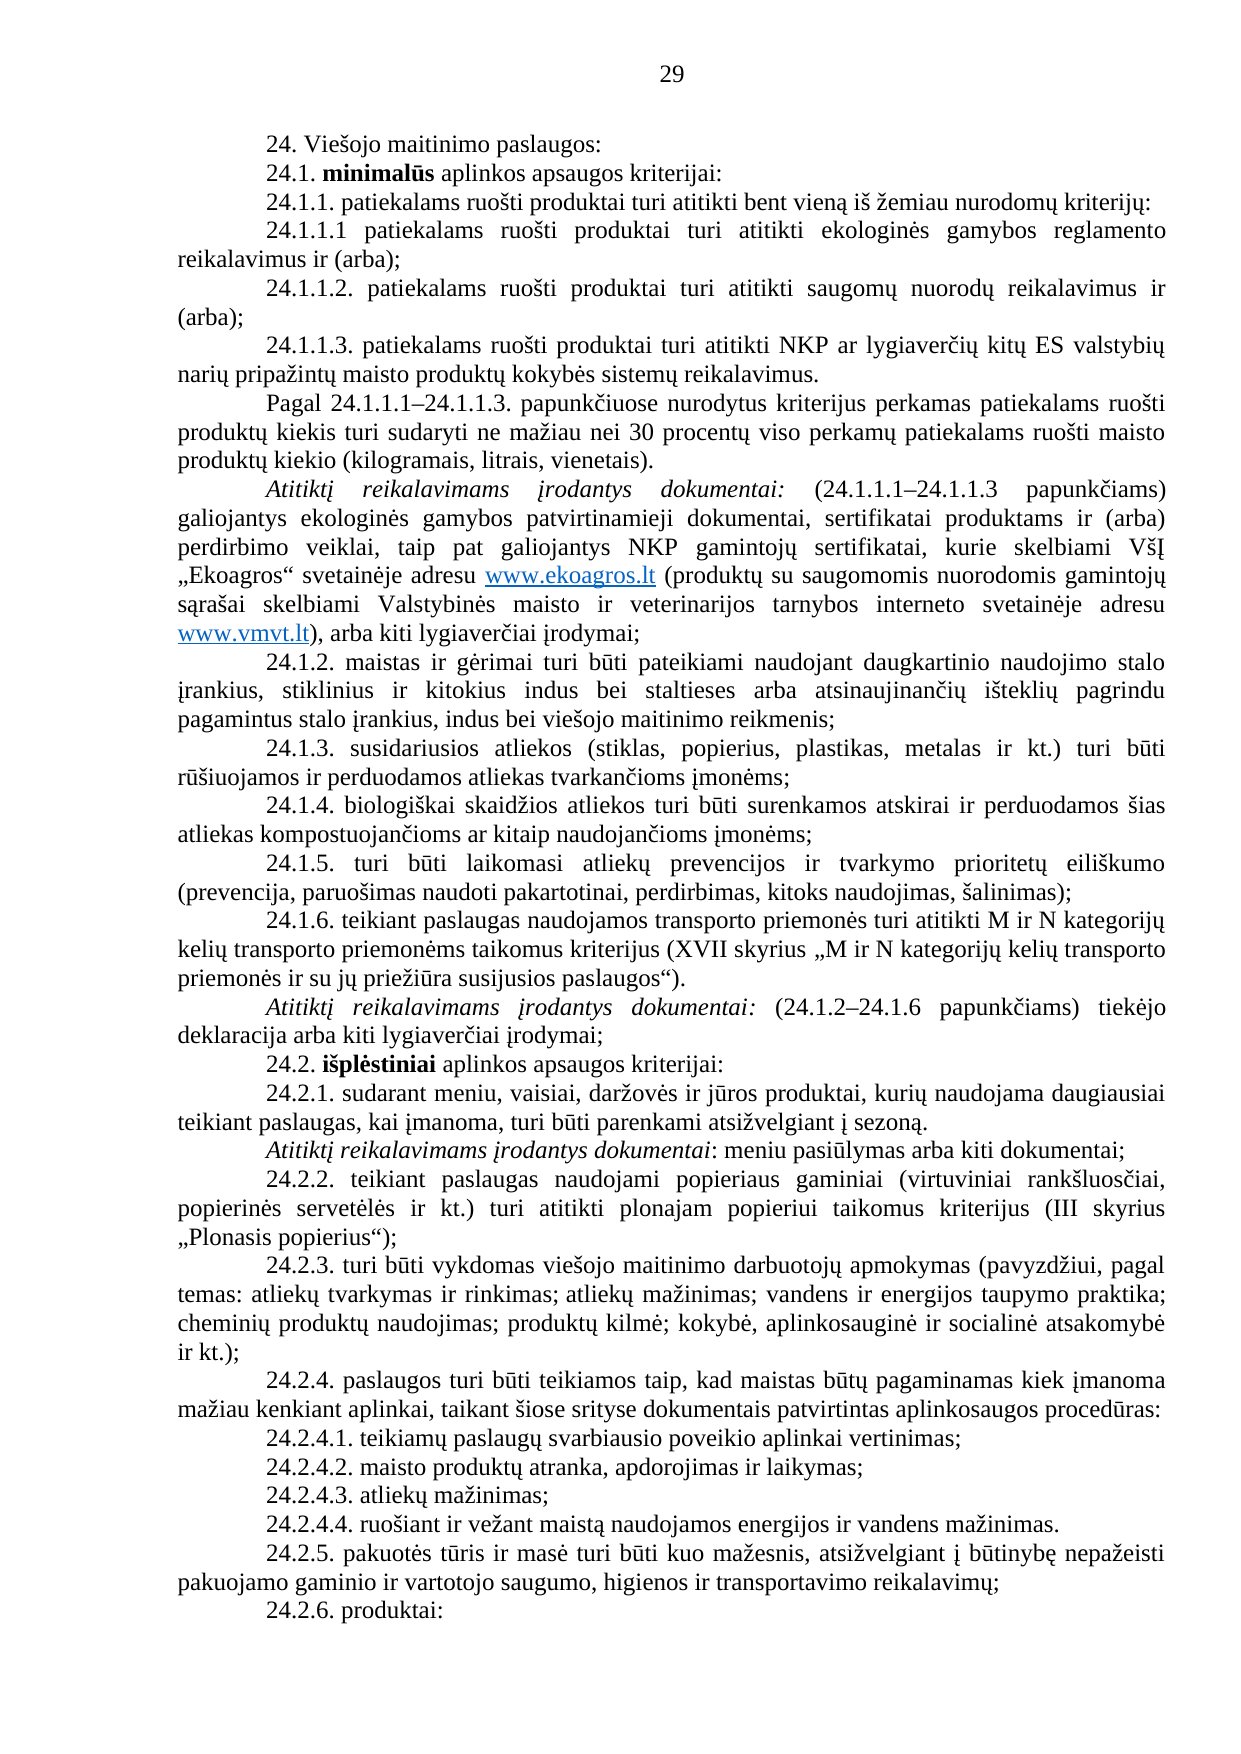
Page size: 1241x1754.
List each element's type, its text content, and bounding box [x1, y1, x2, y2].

text 24.2.3. turi būti vykdomas viešojo maitinimo darbuotojų apmokymas (pavyzdžiui, pagal temas: atliekų tvarkymas ir rinkimas; atliekų mažinimas; vandens ir energijos taupymo praktika; cheminių produktų naudojimas; produktų kilmė; kokybė, aplinkosauginė ir socialinė atsakomybė ir kt.); [177, 1250, 1166, 1365]
text 24.2.4.3. atliekų mažinimas; [177, 1480, 1166, 1509]
text 24.1.1.2. patiekalams ruošti produktai turi atitikti saugomų nuorodų reikalavimus ir (arba); [177, 273, 1166, 330]
text 24.2. išplėstiniai aplinkos apsaugos kriterijai: [177, 1049, 1166, 1078]
text 24.1.1.3. patiekalams ruošti produktai turi atitikti NKP ar lygiaverčių kitų ES valstybių narių pripažintų maisto produktų kokybės sistemų reikalavimus. [177, 330, 1166, 388]
text Atitiktį reikalavimams įrodantys dokumentai: (24.1.1.1–24.1.1.3 papunkčiams) galiojantys ekologinės gamybos patvirtinamieji dokumentai, sertifikatai produktams ir (arba) perdirbimo veiklai, taip pat galiojantys NKP gamintojų sertifikatai, kurie skelbiami VšĮ „Ekoagros“ svetainėje adresu www.ekoagros.lt (produktų su saugomomis nuorodomis gamintojų sąrašai skelbiami Valstybinės maisto ir veterinarijos tarnybos interneto svetainėje adresu www.vmvt.lt), arba kiti lygiaverčiai įrodymai; [177, 474, 1166, 647]
text Pagal 24.1.1.1–24.1.1.3. papunkčiuose nurodytus kriterijus perkamas patiekalams ruošti produktų kiekis turi sudaryti ne mažiau nei 30 procentų viso perkamų patiekalams ruošti maisto produktų kiekio (kilogramais, litrais, vienetais). [177, 388, 1166, 474]
text 24. Viešojo maitinimo paslaugos: [177, 129, 1166, 158]
text 24.2.4.4. ruošiant ir vežant maistą naudojamos energijos ir vandens mažinimas. [177, 1509, 1166, 1538]
text 24.2.4.2. maisto produktų atranka, apdorojimas ir laikymas; [177, 1452, 1166, 1480]
text 24.1.1.1 patiekalams ruošti produktai turi atitikti ekologinės gamybos reglamento reikalavimus ir (arba); [177, 215, 1166, 273]
text 24.2.4. paslaugos turi būti teikiamos taip, kad maistas būtų pagaminamas kiek įmanoma mažiau kenkiant aplinkai, taikant šiose srityse dokumentais patvirtintas aplinkosaugos procedūras: [177, 1365, 1166, 1423]
text 24.2.2. teikiant paslaugas naudojami popieriaus gaminiai (virtuviniai rankšluosčiai, popierinės servetėlės ir kt.) turi atitikti plonajam popieriui taikomus kriterijus (III skyrius „Plonasis popierius“); [177, 1164, 1166, 1250]
text 24.1.6. teikiant paslaugas naudojamos transporto priemonės turi atitikti M ir N kategorijų kelių transporto priemonėms taikomus kriterijus (XVII skyrius „M ir N kategorijų kelių transporto priemonės ir su jų priežiūra susijusios paslaugos“). [177, 905, 1166, 992]
text 24.1.5. turi būti laikomasi atliekų prevencijos ir tvarkymo prioritetų eiliškumo (prevencija, paruošimas naudoti pakartotinai, perdirbimas, kitoks naudojimas, šalinimas); [177, 848, 1166, 905]
text 24.2.4.1. teikiamų paslaugų svarbiausio poveikio aplinkai vertinimas; [177, 1423, 1166, 1452]
text Atitiktį reikalavimams įrodantys dokumentai: meniu pasiūlymas arba kiti dokumentai; [177, 1135, 1166, 1164]
text 24.1.2. maistas ir gėrimai turi būti pateikiami naudojant daugkartinio naudojimo stalo įrankius, stiklinius ir kitokius indus bei staltieses arba atsinaujinančių išteklių pagrindu pagamintus stalo įrankius, indus bei viešojo maitinimo reikmenis; [177, 647, 1166, 733]
text 24.1.1. patiekalams ruošti produktai turi atitikti bent vieną iš žemiau nurodomų kriterijų: [177, 187, 1166, 215]
text 24.2.5. pakuotės tūris ir masė turi būti kuo mažesnis, atsižvelgiant į būtinybę nepažeisti pakuojamo gaminio ir vartotojo saugumo, higienos ir transportavimo reikalavimų; [177, 1538, 1166, 1595]
text 24.1.4. biologiškai skaidžios atliekos turi būti surenkamos atskirai ir perduodamos šias atliekas kompostuojančioms ar kitaip naudojančioms įmonėms; [177, 790, 1166, 848]
text 24.1.3. susidariusios atliekos (stiklas, popierius, plastikas, metalas ir kt.) turi būti rūšiuojamos ir perduodamos atliekas tvarkančioms įmonėms; [177, 733, 1166, 790]
text Atitiktį reikalavimams įrodantys dokumentai: (24.1.2–24.1.6 papunkčiams) tiekėjo deklaracija arba kiti lygiaverčiai įrodymai; [177, 992, 1166, 1049]
text 24.1. minimalūs aplinkos apsaugos kriterijai: [177, 158, 1166, 187]
text 24.2.1. sudarant meniu, vaisiai, daržovės ir jūros produktai, kurių naudojama daugiausiai teikiant paslaugas, kai įmanoma, turi būti parenkami atsižvelgiant į sezoną. [177, 1078, 1166, 1135]
text 24.2.6. produktai: [177, 1595, 1166, 1624]
